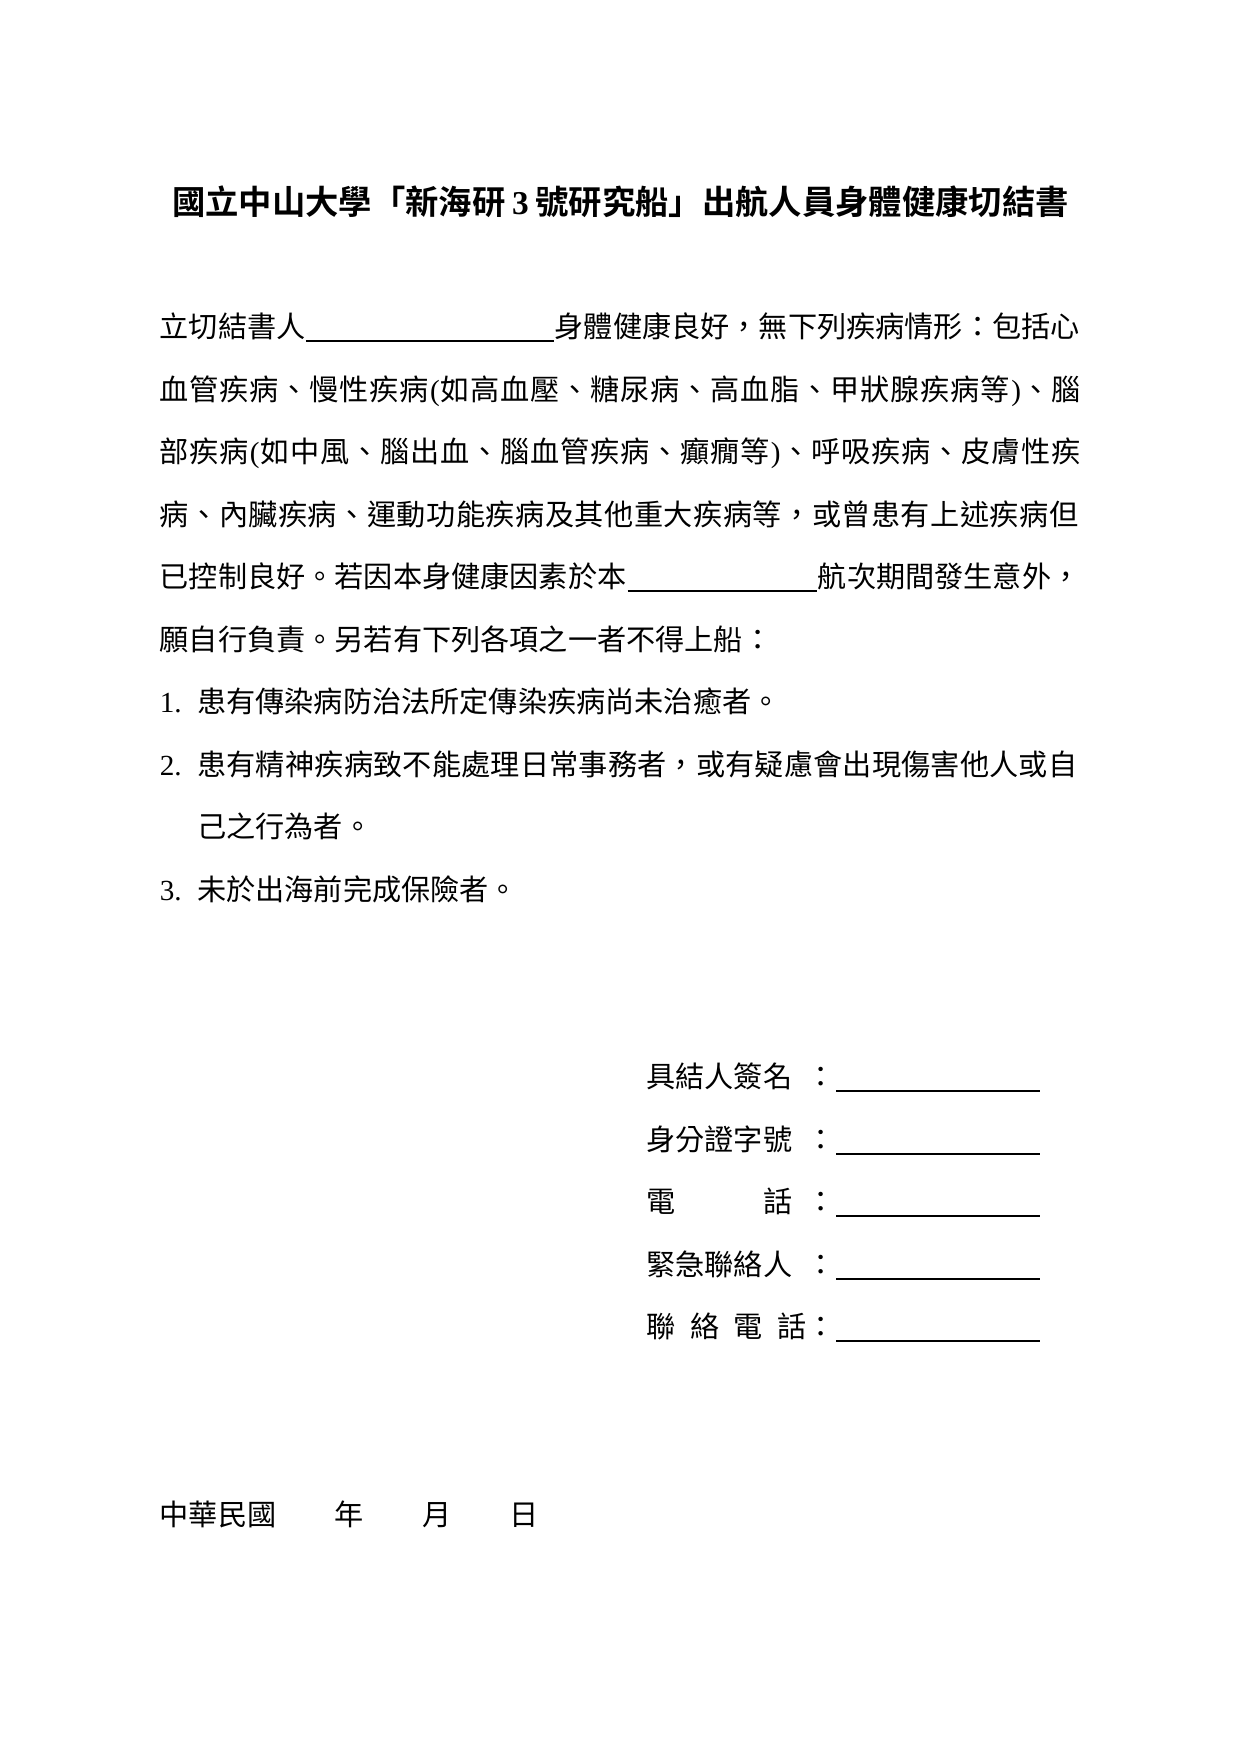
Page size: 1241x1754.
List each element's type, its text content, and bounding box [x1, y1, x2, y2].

text 國立中山大學「新海研3號研究船」出航人員身體健康切結書 [159, 158, 1081, 221]
text 立切結書人 身體健康良好，無下列疾病情形：包括心血管疾病、慢性疾病(如高血壓、糖尿病、高血脂、甲狀腺疾病等)、腦部疾病(如中風、腦出血、腦血管疾病、癲癇等)、呼吸疾病、皮膚性疾病、內臟疾病、運動功能疾病及其他重大疾病等，或曾患有上述疾病但已控制良好。若因本身健康因素於本 航次期間發生意外，願自行負責。另若有下列各項之一者不得上船： [159, 283, 1081, 658]
text 具結人簽名 ： [159, 1033, 1081, 1096]
list 患有精神疾病致不能處理日常事務者，或有疑慮會出現傷害他人或自己之行為者。 [159, 721, 1081, 846]
text 聯 絡 電 話： [159, 1283, 1081, 1346]
text 中華民國 年 月 日 [159, 1471, 1081, 1533]
text 緊急聯絡人 ： [159, 1221, 1081, 1283]
text 身分證字號 ： [159, 1096, 1081, 1158]
text 電 話 ： [159, 1158, 1081, 1221]
list 患有傳染病防治法所定傳染疾病尚未治癒者。 [159, 658, 1081, 721]
list 未於出海前完成保險者。 [159, 846, 1081, 908]
